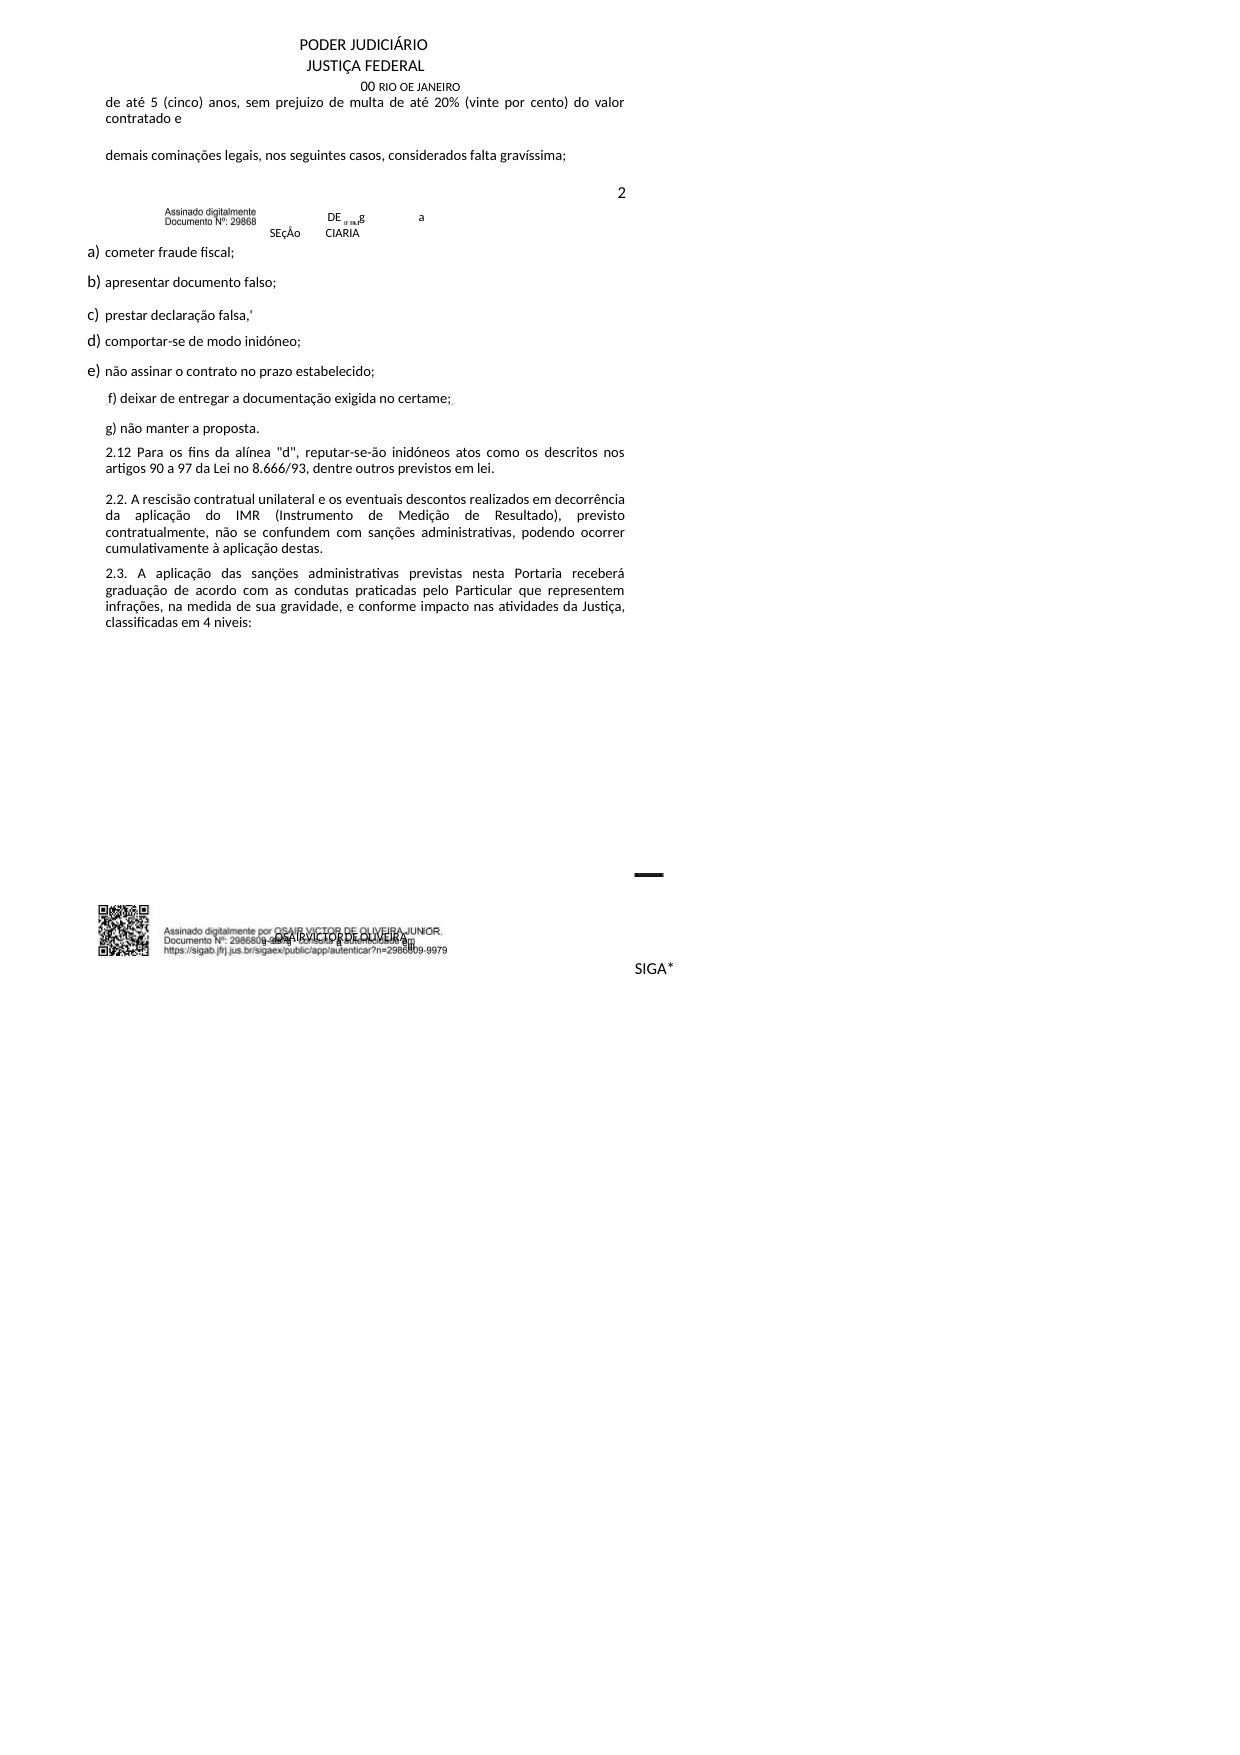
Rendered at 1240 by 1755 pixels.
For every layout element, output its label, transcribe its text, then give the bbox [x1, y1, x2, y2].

list cometer fraude fiscal; [87, 243, 626, 262]
text g) não manter a proposta. [105, 421, 626, 437]
text 2.12 Para os fins da alínea "d", reputar-se-ão inidóneos atos como os descritos nos artigos 90 a 97 da Lei no 8.666/93, dentre outros previstos em lei. [105, 444, 626, 477]
text 2.3. A aplicação das sançöes administrativas previstas nesta Portaria receberá graduação de acordo com as condutas praticadas pelo Particular que representem infrações, na medida de sua gravidade, e conforme impacto nas atividades da Justiça, classificadas em 4 niveis: [105, 566, 626, 631]
list apresentar documento falso; [87, 273, 626, 291]
text de até 5 (cinco) anos, sem prejuizo de multa de até 20% (vinte por cento) do valor contratado e [105, 95, 626, 127]
text 2.2. A rescisão contratual unilateral e os eventuais descontos realizados em decorrência da aplicação do IMR (Instrumento de Medição de Resultado), previsto contratualmente, não se confundem com sanções administrativas, podendo ocorrer cumulativamente à aplicação destas. [105, 491, 626, 557]
text SEçÅo CIARIA [105, 227, 626, 241]
list comportar-se de modo inidóneo; [87, 331, 626, 350]
list prestar declaração falsa,' [87, 305, 626, 324]
text f) deixar de entregar a documentação exigida no certame; [105, 390, 626, 407]
list não assinar o contrato no prazo estabelecido; [87, 361, 626, 380]
text demais cominações legais, nos seguintes casos, considerados falta gravíssima; [105, 147, 626, 163]
text 2 [105, 183, 626, 203]
text DE g a [268, 207, 428, 224]
